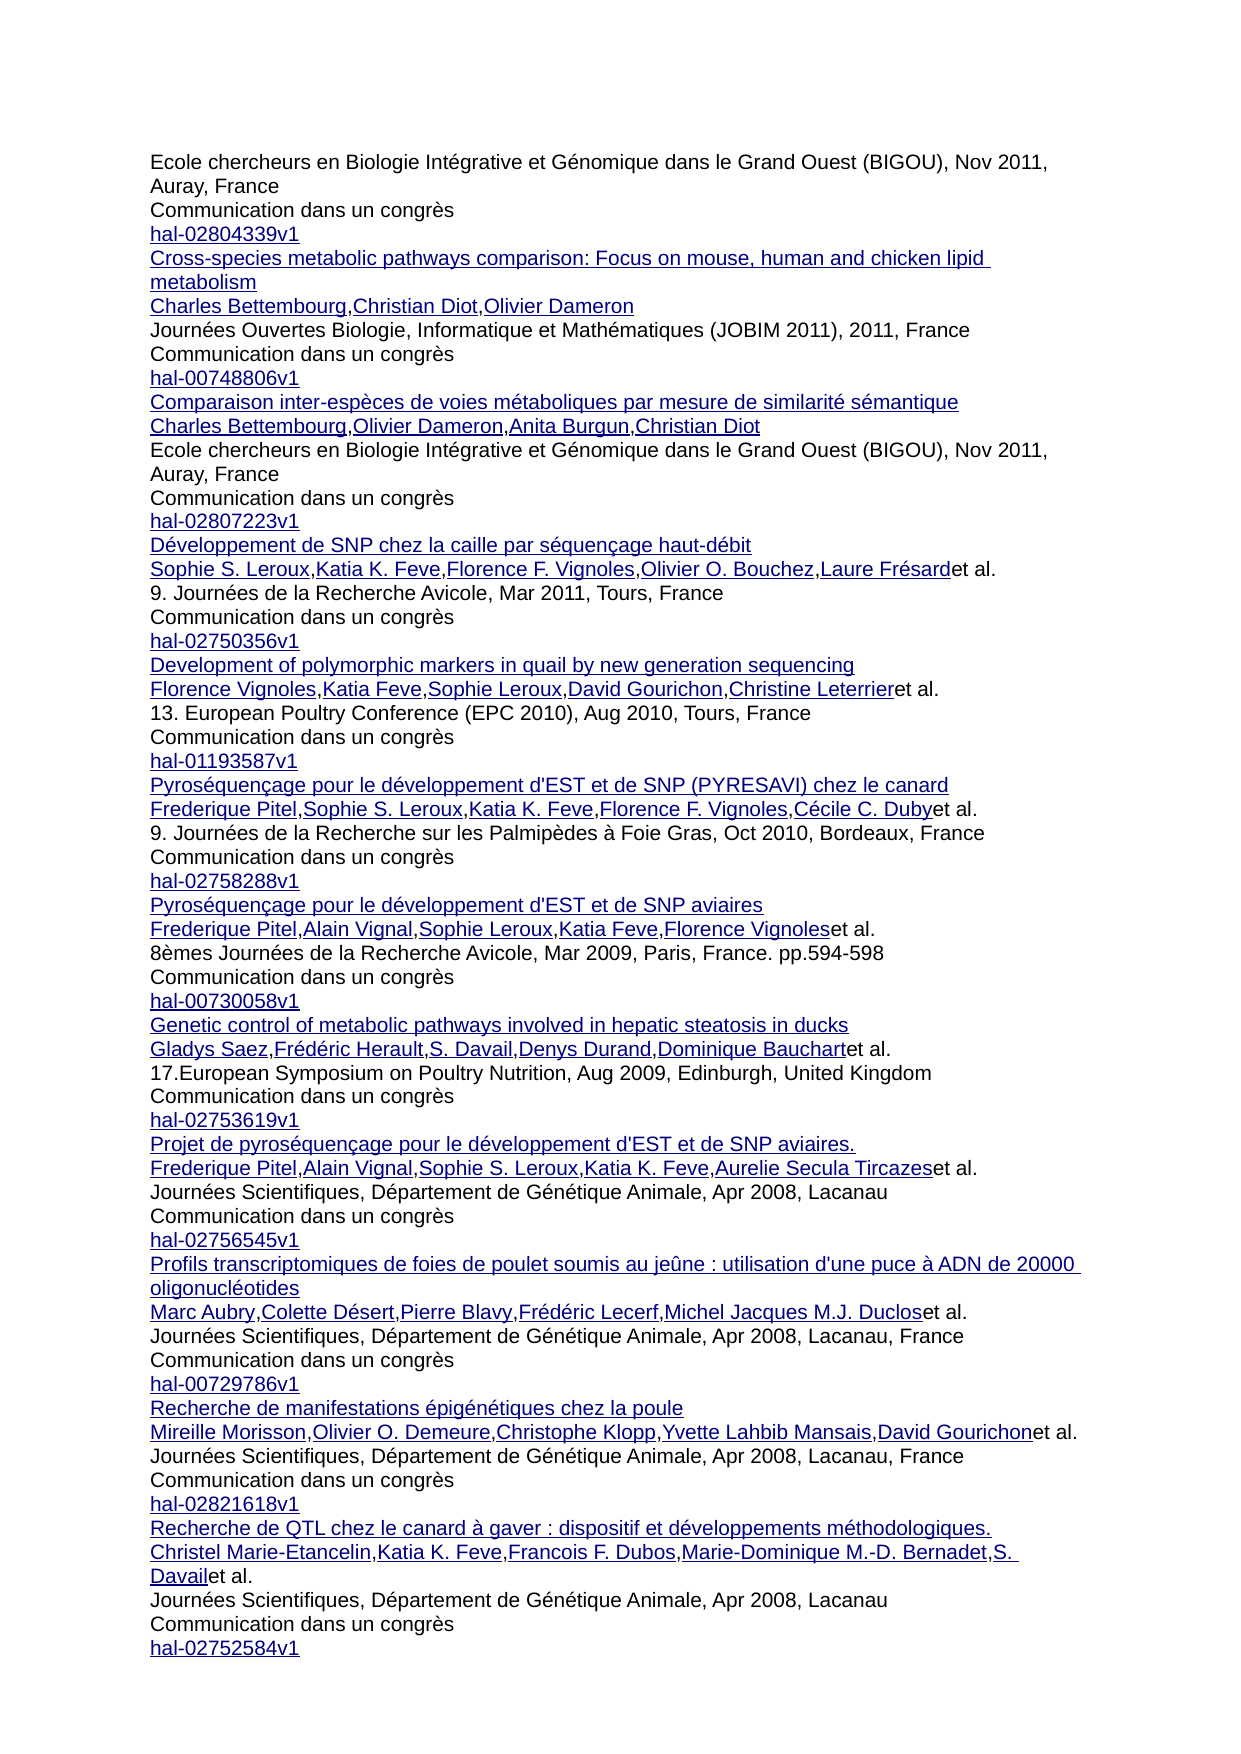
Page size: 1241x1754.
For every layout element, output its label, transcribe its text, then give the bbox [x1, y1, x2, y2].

table_cell Développement de SNP chez la caille par séquençage haut-débit Sophie S. Leroux,Katia K. Feve,Florence F. Vignoles,Olivier O. Bouchez,Laure Frésardet al. 9. Journées de la Recherche Avicole, Mar 2011, Tours, France Communication dans un congrès hal-02750356v1 [150, 533, 1090, 653]
table_cell Cross-species metabolic pathways comparison: Focus on mouse, human and chicken lipid metabolism Charles Bettembourg,Christian Diot,Olivier Dameron Journées Ouvertes Biologie, Informatique et Mathématiques (JOBIM 2011), 2011, France Communication dans un congrès hal-00748806v1 [150, 246, 1090, 389]
table_cell Pyroséquençage pour le développement d'EST et de SNP (PYRESAVI) chez le canard Frederique Pitel,Sophie S. Leroux,Katia K. Feve,Florence F. Vignoles,Cécile C. Dubyet al. 9. Journées de la Recherche sur les Palmipèdes à Foie Gras, Oct 2010, Bordeaux, France Communication dans un congrès hal-02758288v1 [150, 773, 1090, 893]
table_cell Development of polymorphic markers in quail by new generation sequencing Florence Vignoles,Katia Feve,Sophie Leroux,David Gourichon,Christine Leterrieret al. 13. European Poultry Conference (EPC 2010), Aug 2010, Tours, France Communication dans un congrès hal-01193587v1 [150, 653, 1090, 773]
table_cell Genetic control of metabolic pathways involved in hepatic steatosis in ducks Gladys Saez,Frédéric Herault,S. Davail,Denys Durand,Dominique Bauchartet al. 17.European Symposium on Poultry Nutrition, Aug 2009, Edinburgh, United Kingdom Communication dans un congrès hal-02753619v1 [150, 1013, 1090, 1132]
table_cell Recherche de manifestations épigénétiques chez la poule Mireille Morisson,Olivier O. Demeure,Christophe Klopp,Yvette Lahbib Mansais,David Gourichonet al. Journées Scientifiques, Département de Génétique Animale, Apr 2008, Lacanau, France Communication dans un congrès hal-02821618v1 [150, 1396, 1090, 1516]
table_cell Recherche de QTL chez le canard à gaver : dispositif et développements méthodologiques. Christel Marie-Etancelin,Katia K. Feve,Francois F. Dubos,Marie-Dominique M.-D. Bernadet,S. Davailet al. Journées Scientifiques, Département de Génétique Animale, Apr 2008, Lacanau Communication dans un congrès hal-02752584v1 [150, 1516, 1090, 1659]
table_cell Profils transcriptomiques de foies de poulet soumis au jeûne : utilisation d'une puce à ADN de 20000 oligonucléotides Marc Aubry,Colette Désert,Pierre Blavy,Frédéric Lecerf,Michel Jacques M.J. Ducloset al. Journées Scientifiques, Département de Génétique Animale, Apr 2008, Lacanau, France Communication dans un congrès hal-00729786v1 [150, 1252, 1090, 1396]
table_cell Pyroséquençage pour le développement d'EST et de SNP aviaires Frederique Pitel,Alain Vignal,Sophie Leroux,Katia Feve,Florence Vignoleset al. 8èmes Journées de la Recherche Avicole, Mar 2009, Paris, France. pp.594-598 Communication dans un congrès hal-00730058v1 [150, 893, 1090, 1012]
table_cell Comparaison inter-espèces de voies métaboliques par mesure de similarité sémantique Charles Bettembourg,Olivier Dameron,Anita Burgun,Christian Diot Ecole chercheurs en Biologie Intégrative et Génomique dans le Grand Ouest (BIGOU), Nov 2011, Auray, France Communication dans un congrès hal-02807223v1 [150, 390, 1090, 533]
table_cell Projet de pyroséquençage pour le développement d'EST et de SNP aviaires. Frederique Pitel,Alain Vignal,Sophie S. Leroux,Katia K. Feve,Aurelie Secula Tircazeset al. Journées Scientifiques, Département de Génétique Animale, Apr 2008, Lacanau Communication dans un congrès hal-02756545v1 [150, 1132, 1090, 1252]
table_cell Ecole chercheurs en Biologie Intégrative et Génomique dans le Grand Ouest (BIGOU), Nov 2011, Auray, France Communication dans un congrès hal-02804339v1 [150, 150, 1090, 246]
